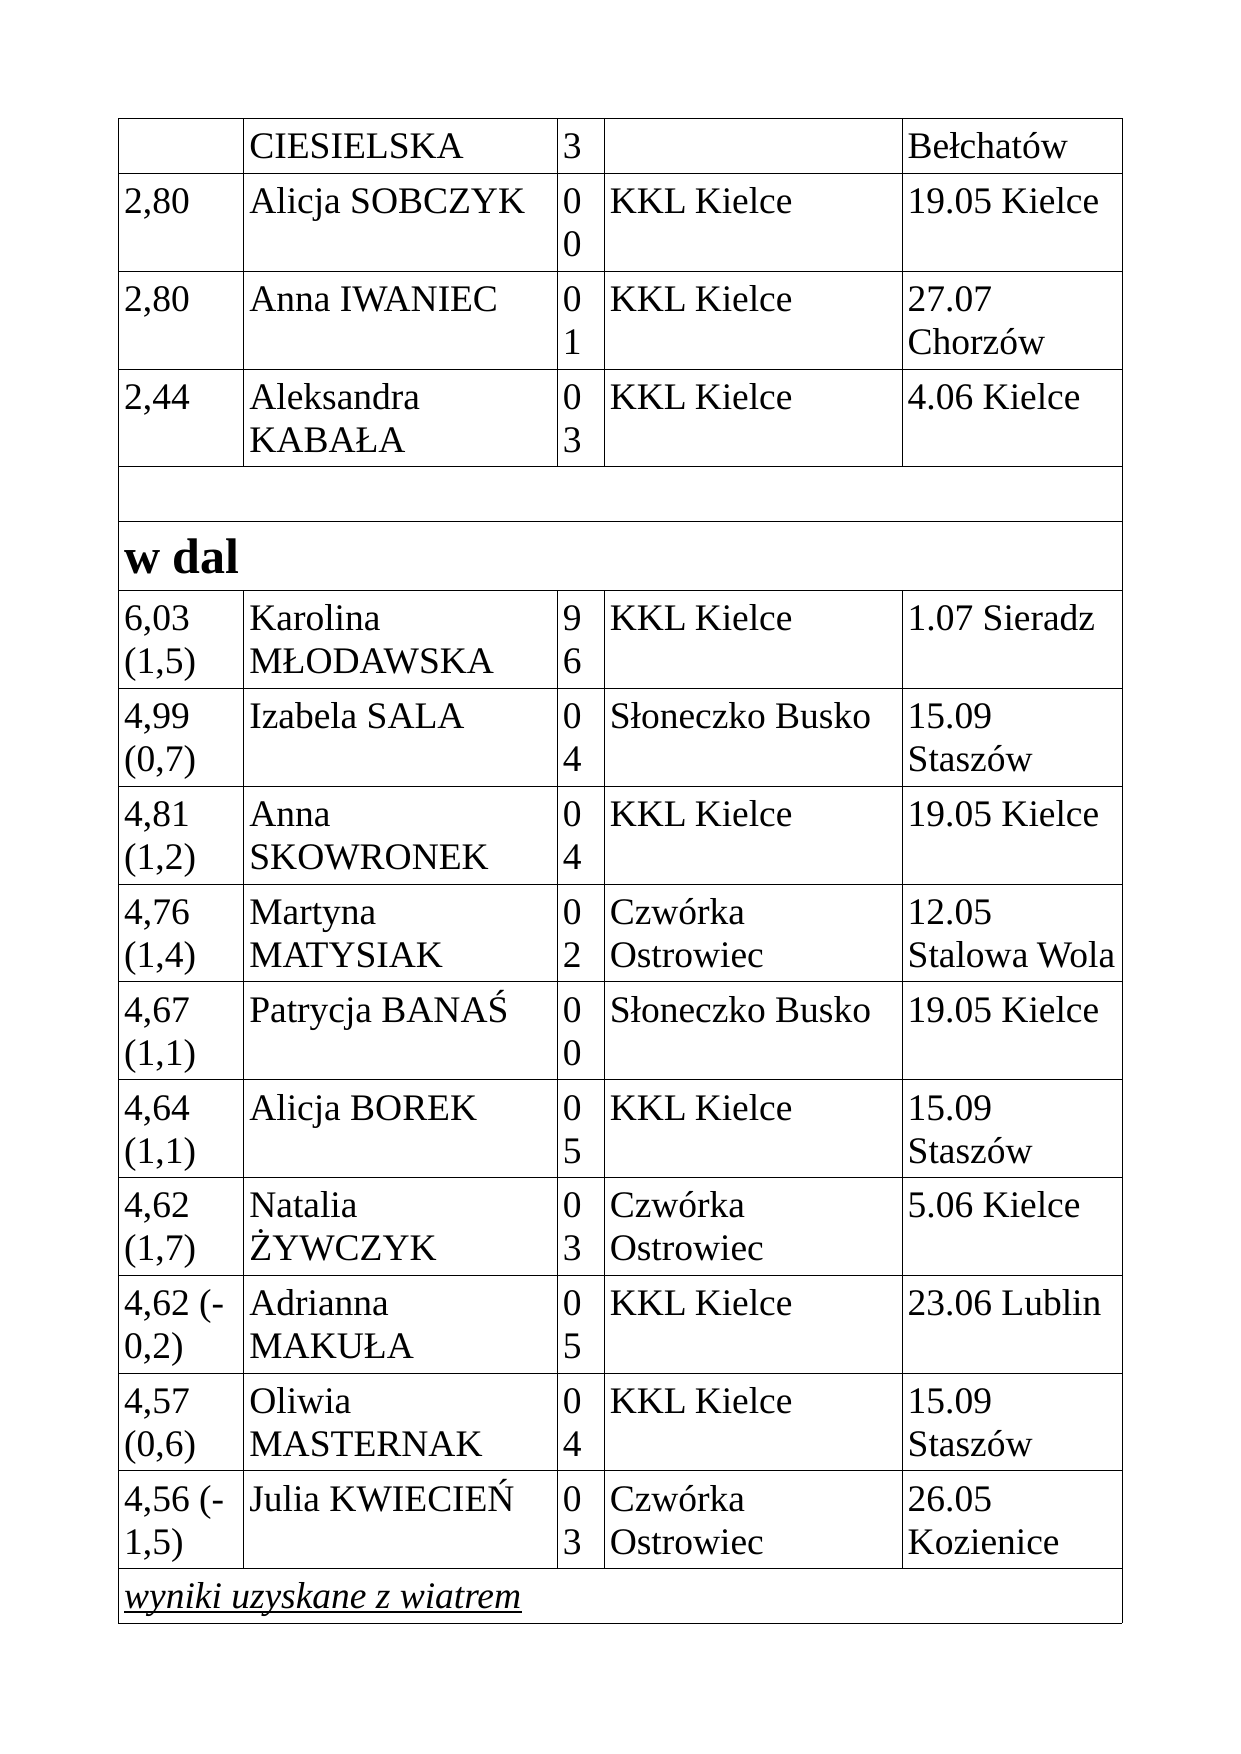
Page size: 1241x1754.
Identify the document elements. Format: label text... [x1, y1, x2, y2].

table_cell 96 [558, 591, 604, 688]
table_cell Alicja SOBCZYK [244, 174, 557, 271]
table_cell 1.07 Sieradz [903, 591, 1122, 688]
table_cell Anna IWANIEC [244, 272, 557, 368]
table_cell 4,99 (0,7) [119, 689, 243, 786]
table_cell Oliwia MASTERNAK [244, 1374, 557, 1470]
table_cell 01 [558, 272, 604, 368]
table_cell KKL Kielce [605, 1276, 902, 1372]
table_cell 26.05 Kozienice [903, 1471, 1122, 1568]
table_cell 4,76 (1,4) [119, 885, 243, 981]
table_cell 3 [558, 119, 604, 173]
table_cell Patrycja BANAŚ [244, 982, 557, 1079]
table_cell w dal [119, 522, 1122, 590]
table_cell 27.07 Chorzów [903, 272, 1122, 368]
table_cell 2,80 [119, 272, 243, 368]
table_cell Czwórka Ostrowiec [605, 885, 902, 981]
table_cell 2,80 [119, 174, 243, 271]
table_cell 12.05 Stalowa Wola [903, 885, 1122, 981]
table_cell 19.05 Kielce [903, 787, 1122, 883]
table_cell [119, 467, 1122, 521]
table_cell 23.06 Lublin [903, 1276, 1122, 1372]
table_cell KKL Kielce [605, 174, 902, 271]
table_cell 15.09 Staszów [903, 689, 1122, 786]
table_cell 4,56 (-1,5) [119, 1471, 243, 1568]
table_cell Alicja BOREK [244, 1080, 557, 1177]
table_cell 00 [558, 982, 604, 1079]
table_cell 03 [558, 1178, 604, 1275]
table_cell Anna SKOWRONEK [244, 787, 557, 883]
table_cell 04 [558, 1374, 604, 1470]
table_cell [119, 119, 243, 173]
table_cell Bełchatów [903, 119, 1122, 173]
table_cell Aleksandra KABAŁA [244, 370, 557, 466]
table_cell CIESIELSKA [244, 119, 557, 173]
table_cell 4,81 (1,2) [119, 787, 243, 883]
table_cell 4.06 Kielce [903, 370, 1122, 466]
table_cell KKL Kielce [605, 591, 902, 688]
table_cell Adrianna MAKUŁA [244, 1276, 557, 1372]
table_cell Natalia ŻYWCZYK [244, 1178, 557, 1275]
table_cell 6,03 (1,5) [119, 591, 243, 688]
table_cell 04 [558, 787, 604, 883]
table_cell 4,64 (1,1) [119, 1080, 243, 1177]
table_cell 03 [558, 1471, 604, 1568]
table_cell Czwórka Ostrowiec [605, 1471, 902, 1568]
table_cell 05 [558, 1276, 604, 1372]
table_cell 03 [558, 370, 604, 466]
table_cell KKL Kielce [605, 1080, 902, 1177]
table_cell KKL Kielce [605, 1374, 902, 1470]
table_cell Słoneczko Busko [605, 982, 902, 1079]
table_cell KKL Kielce [605, 787, 902, 883]
table_cell 05 [558, 1080, 604, 1177]
table_cell 4,57 (0,6) [119, 1374, 243, 1470]
table_cell 4,67 (1,1) [119, 982, 243, 1079]
table_cell 15.09 Staszów [903, 1374, 1122, 1470]
table_cell wyniki uzyskane z wiatrem [119, 1569, 1122, 1623]
table_cell 4,62 (-0,2) [119, 1276, 243, 1372]
table_cell 5.06 Kielce [903, 1178, 1122, 1275]
table_cell 2,44 [119, 370, 243, 466]
table_cell 19.05 Kielce [903, 982, 1122, 1079]
table_cell KKL Kielce [605, 370, 902, 466]
table_cell 15.09 Staszów [903, 1080, 1122, 1177]
table_cell 00 [558, 174, 604, 271]
table_cell 02 [558, 885, 604, 981]
table_cell KKL Kielce [605, 272, 902, 368]
table_cell 4,62 (1,7) [119, 1178, 243, 1275]
table_cell 19.05 Kielce [903, 174, 1122, 271]
table_cell Julia KWIECIEŃ [244, 1471, 557, 1568]
table_cell 04 [558, 689, 604, 786]
table_cell Martyna MATYSIAK [244, 885, 557, 981]
table_cell Czwórka Ostrowiec [605, 1178, 902, 1275]
table_cell Izabela SALA [244, 689, 557, 786]
table_cell [605, 119, 902, 173]
table_cell Karolina MŁODAWSKA [244, 591, 557, 688]
table_cell Słoneczko Busko [605, 689, 902, 786]
